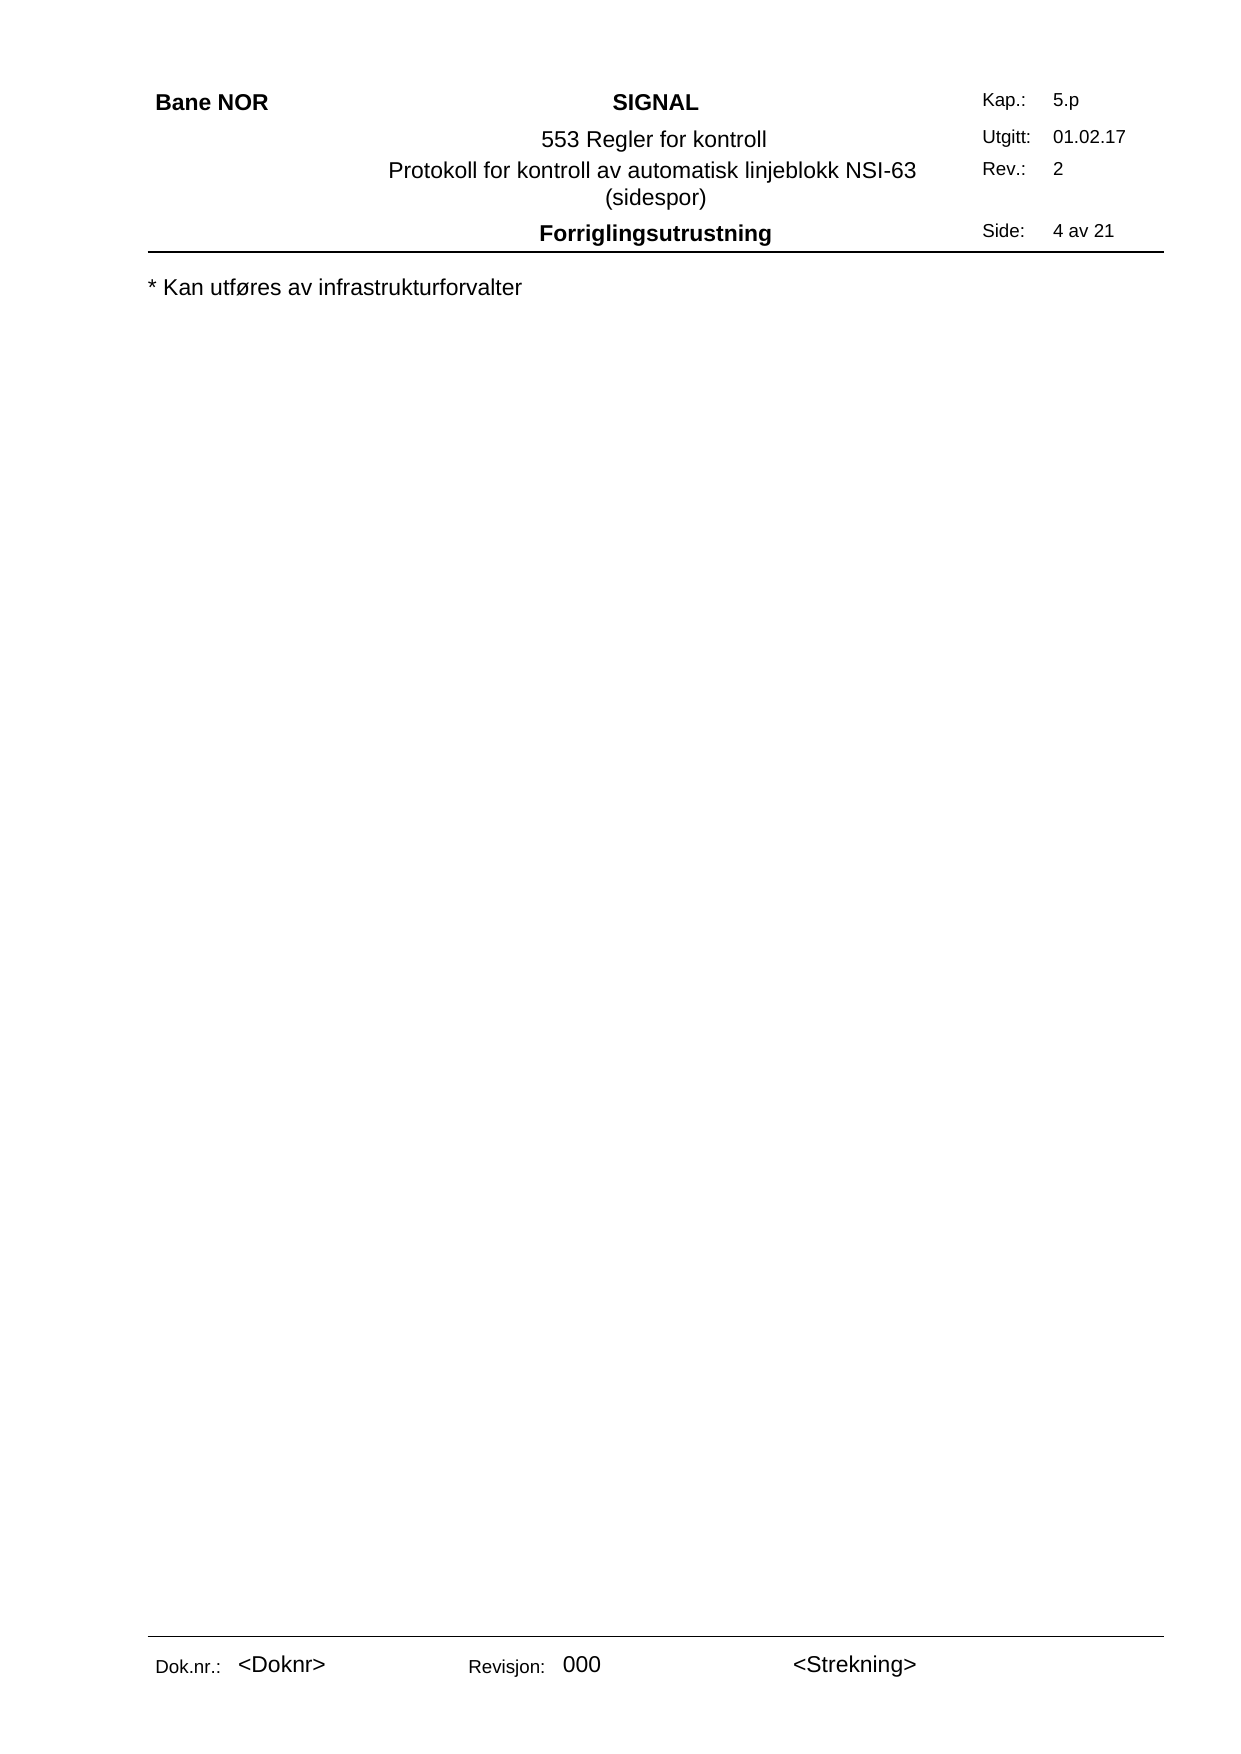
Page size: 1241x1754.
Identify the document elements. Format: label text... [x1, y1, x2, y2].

text * Kan utføres av infrastrukturforvalter [148, 274, 1152, 301]
